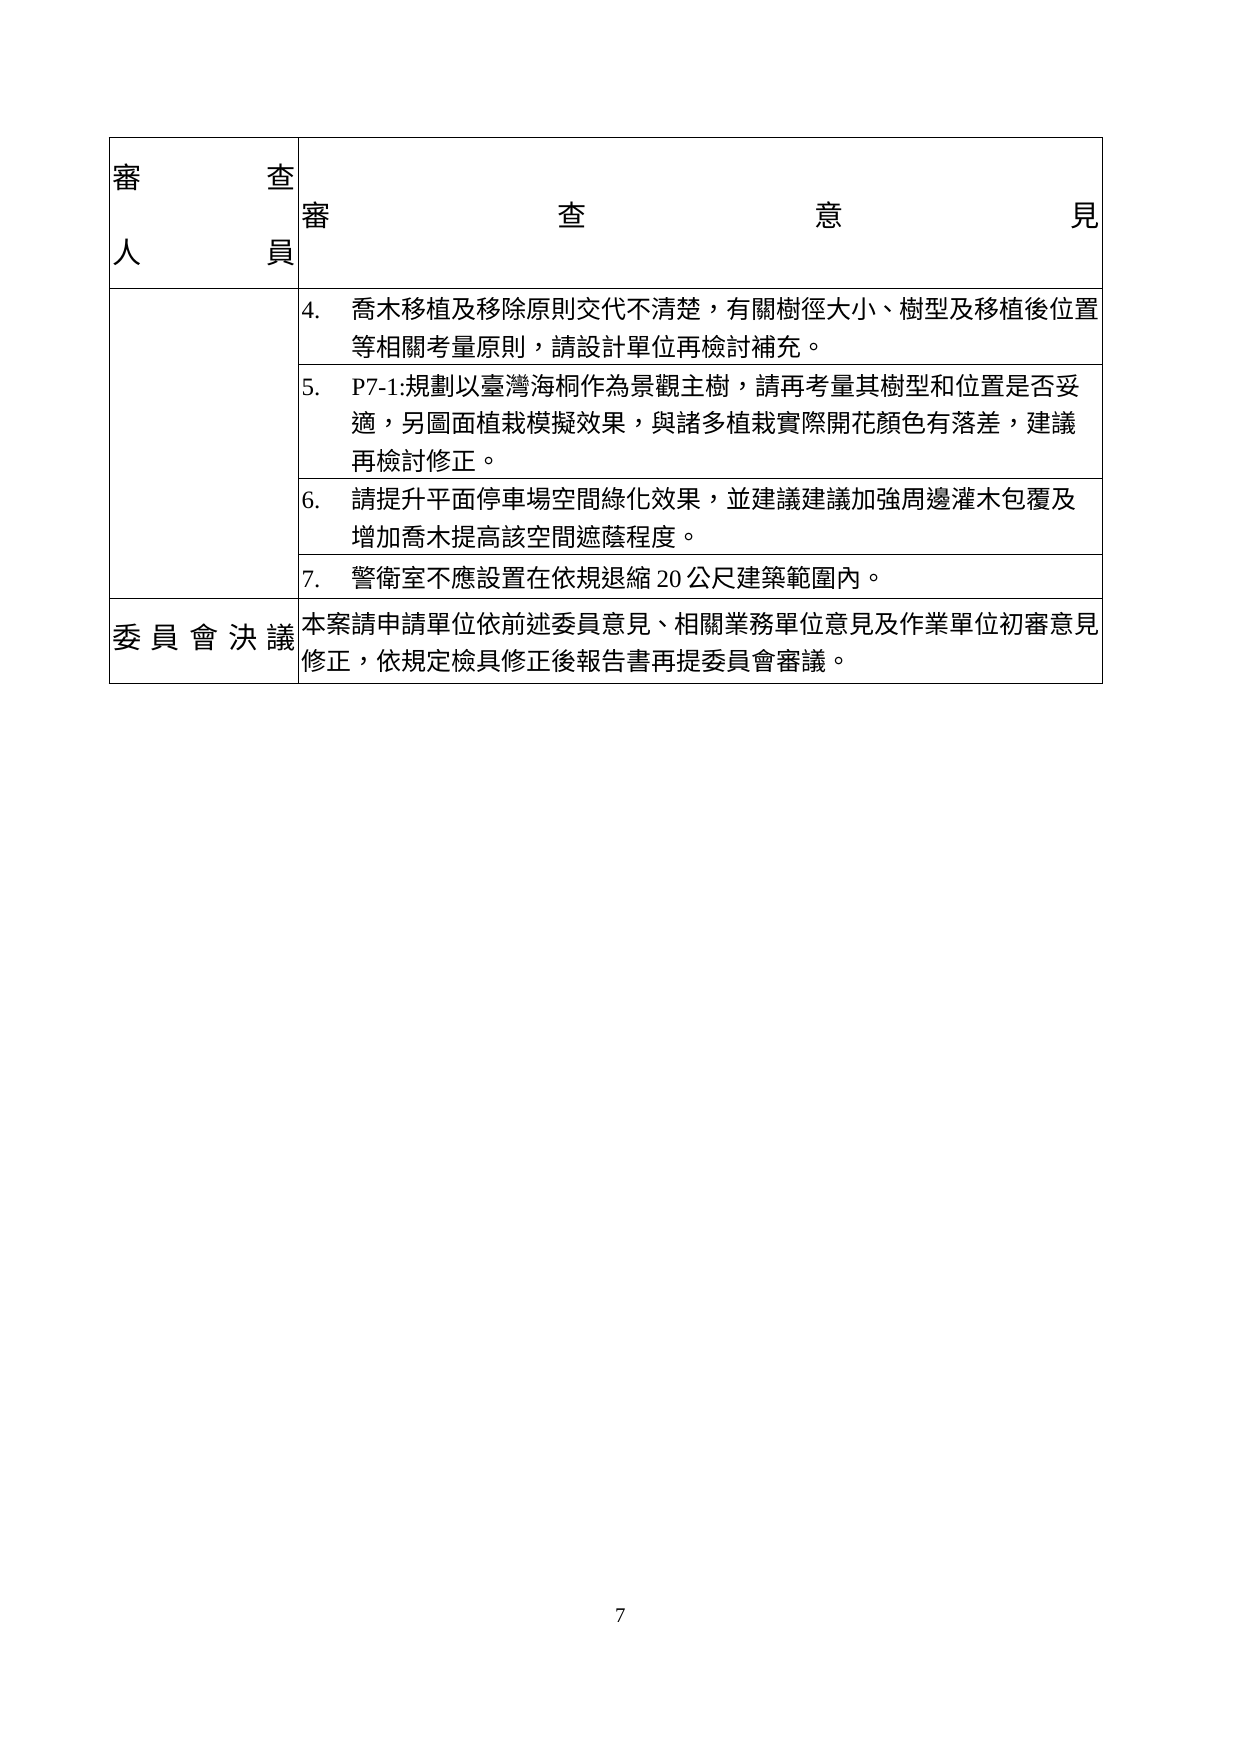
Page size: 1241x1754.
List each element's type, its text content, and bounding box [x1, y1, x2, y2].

table_header 審查意見 [299, 138, 1102, 288]
table_cell 本案請申請單位依前述委員意見、相關業務單位意見及作業單位初審意見修正，依規定檢具修正後報告書再提委員會審議。 [299, 599, 1102, 683]
table_cell [110, 289, 298, 598]
table_cell 委員會決議 [110, 599, 298, 683]
table_header 審查 人員 [110, 138, 298, 288]
table_cell 喬木移植及移除原則交代不清楚，有關樹徑大小、樹型及移植後位置等相關考量原則，請設計單位再檢討補充。 [299, 289, 1102, 364]
table_cell 請提升平面停車場空間綠化效果，並建議建議加強周邊灌木包覆及增加喬木提高該空間遮蔭程度。 [299, 479, 1102, 554]
table_cell 警衛室不應設置在依規退縮20公尺建築範圍內。 [299, 555, 1102, 598]
table_cell P7-1:規劃以臺灣海桐作為景觀主樹，請再考量其樹型和位置是否妥適，另圖面植栽模擬效果，與諸多植栽實際開花顏色有落差，建議再檢討修正。 [299, 365, 1102, 478]
